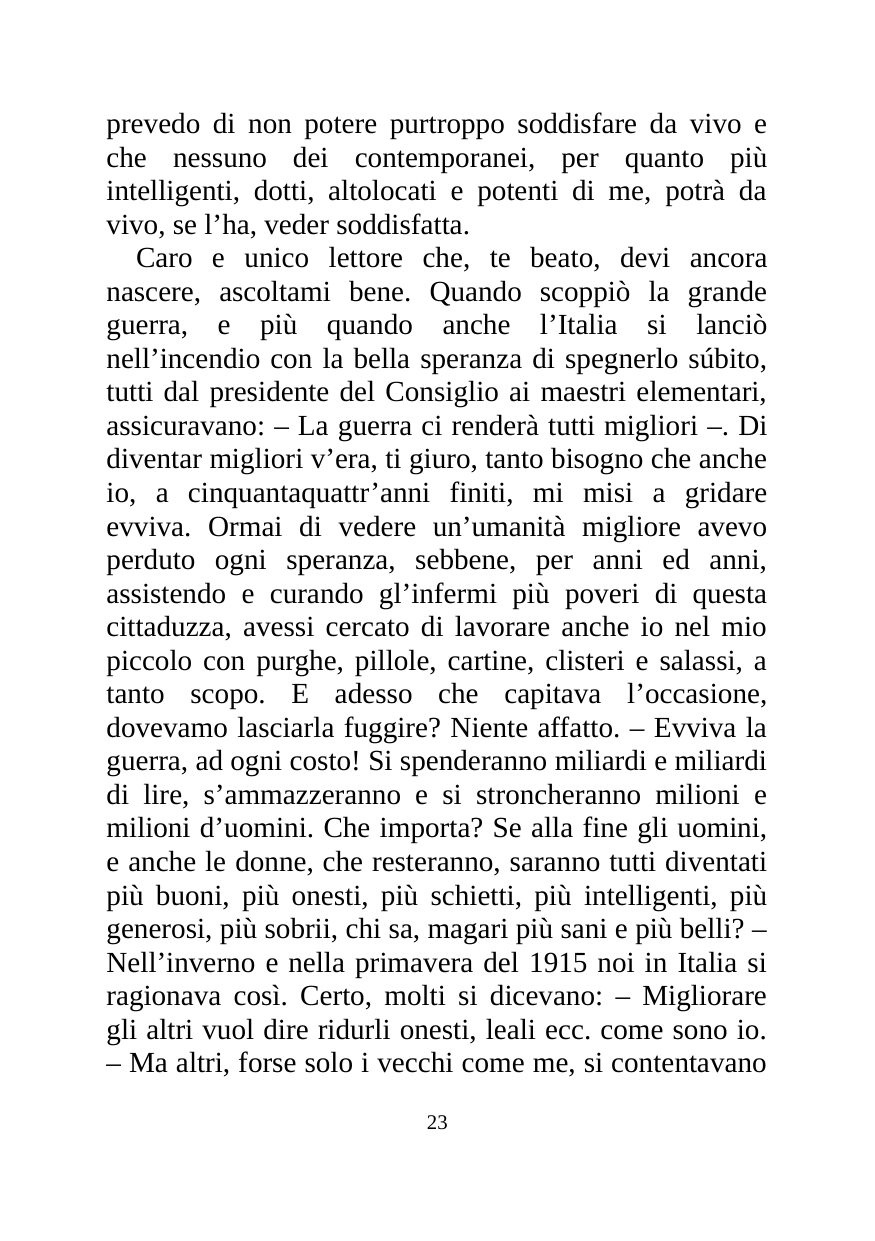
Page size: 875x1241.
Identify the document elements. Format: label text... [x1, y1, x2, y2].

text Caro e unico lettore che, te beato, devi ancora nascere, ascoltami bene. Quando scoppiò la grande guerra, e più quando anche l’Italia si lanciò nell’incendio con la bella speranza di spegnerlo súbito, tutti dal presidente del Consiglio ai maestri elementari, assicuravano: – La guerra ci renderà tutti migliori –. Di diventar migliori v’era, ti giuro, tanto bisogno che anche io, a cinquantaquattr’anni finiti, mi misi a gridare evviva. Ormai di vedere un’umanità migliore avevo perduto ogni speranza, sebbene, per anni ed anni, assistendo e curando gl’infermi più poveri di questa cittaduzza, avessi cercato di lavorare anche io nel mio piccolo con purghe, pillole, cartine, clisteri e salassi, a tanto scopo. E adesso che capitava l’occasione, dovevamo lasciarla fuggire? Niente affatto. – Evviva la guerra, ad ogni costo! Si spenderanno miliardi e miliardi di lire, s’ammazzeranno e si stroncheranno milioni e milioni d’uomini. Che importa? Se alla fine gli uomini, e anche le donne, che resteranno, saranno tutti diventati più buoni, più onesti, più schietti, più intelligenti, più generosi, più sobrii, chi sa, magari più sani e più belli? – Nell’inverno e nella primavera del 1915 noi in Italia si ragionava così. Certo, molti si dicevano: – Migliorare gli altri vuol dire ridurli onesti, leali ecc. come sono io. – Ma altri, forse solo i vecchi come me, si contentavano [106, 240, 768, 1079]
text prevedo di non potere purtroppo soddisfare da vivo e che nessuno dei contemporanei, per quanto più intelligenti, dotti, altolocati e potenti di me, potrà da vivo, se l’ha, veder soddisfatta. [106, 106, 768, 240]
